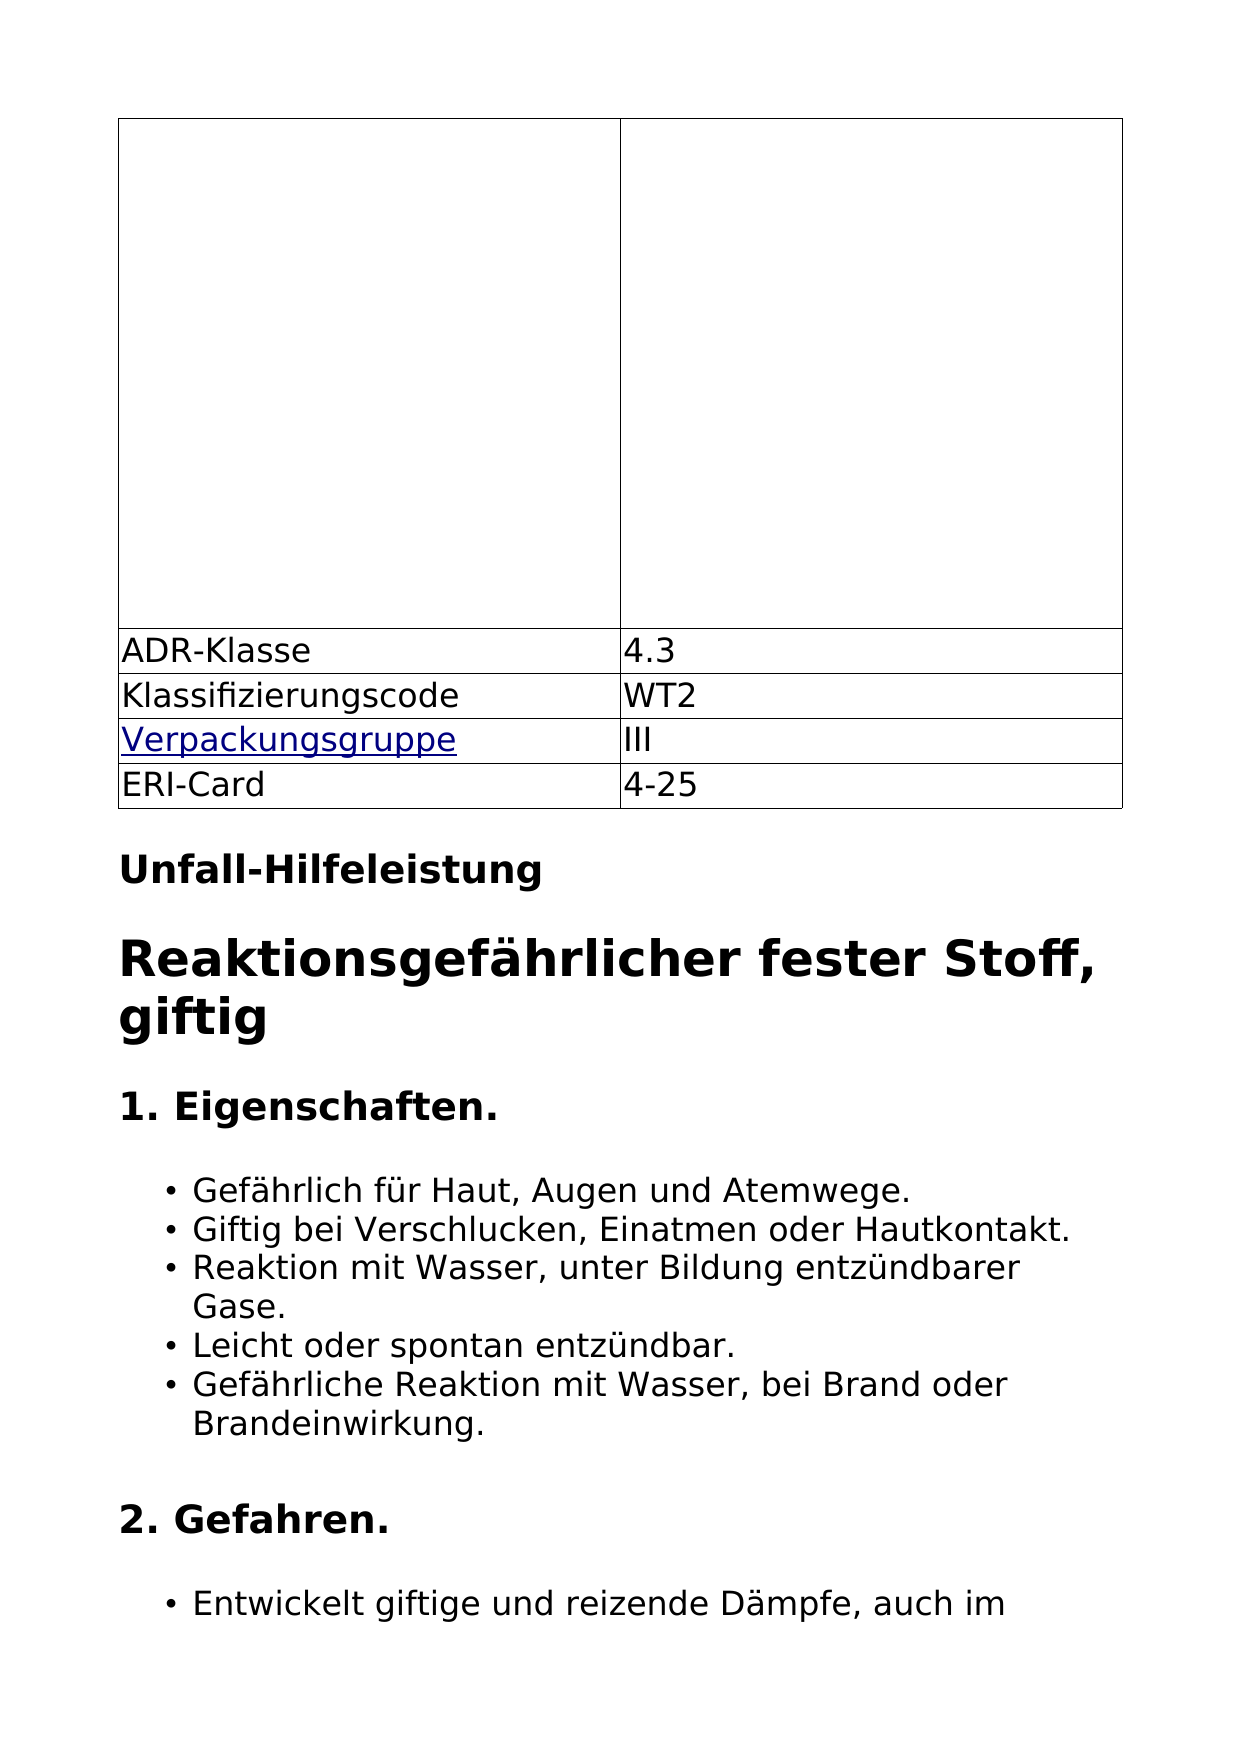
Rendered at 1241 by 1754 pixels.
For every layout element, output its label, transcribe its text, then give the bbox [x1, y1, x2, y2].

table_cell ERI-Card [119, 764, 620, 807]
subtitle 2. Gefahren. [118, 1498, 1122, 1543]
table_cell ADR-Klasse [119, 629, 620, 673]
subtitle 1. Eigenschaften. [118, 1084, 1122, 1129]
table_cell Klassifizierungscode [119, 674, 620, 718]
table_cell [621, 119, 1122, 628]
list Gefährlich für Haut, Augen und Atemwege. [177, 1171, 1122, 1210]
table_cell [119, 119, 620, 628]
subtitle Reaktionsgefährlicher fester Stoff, giftig [118, 930, 1122, 1046]
table_cell 4.3 [621, 629, 1122, 673]
table_cell III [621, 719, 1122, 763]
table_cell Verpackungsgruppe [119, 719, 620, 763]
subtitle Unfall-Hilfeleistung [118, 847, 1122, 892]
list Entwickelt giftige und reizende Dämpfe, auch im [177, 1585, 1122, 1624]
table_cell 4-25 [621, 764, 1122, 807]
list Reaktion mit Wasser, unter Bildung entzündbarer Gase. [177, 1249, 1122, 1327]
list Giftig bei Verschlucken, Einatmen oder Hautkontakt. [177, 1210, 1122, 1249]
table_cell WT2 [621, 674, 1122, 718]
list Leicht oder spontan entzündbar. [177, 1327, 1122, 1365]
list Gefährliche Reaktion mit Wasser, bei Brand oder Brandeinwirkung. [177, 1365, 1122, 1443]
